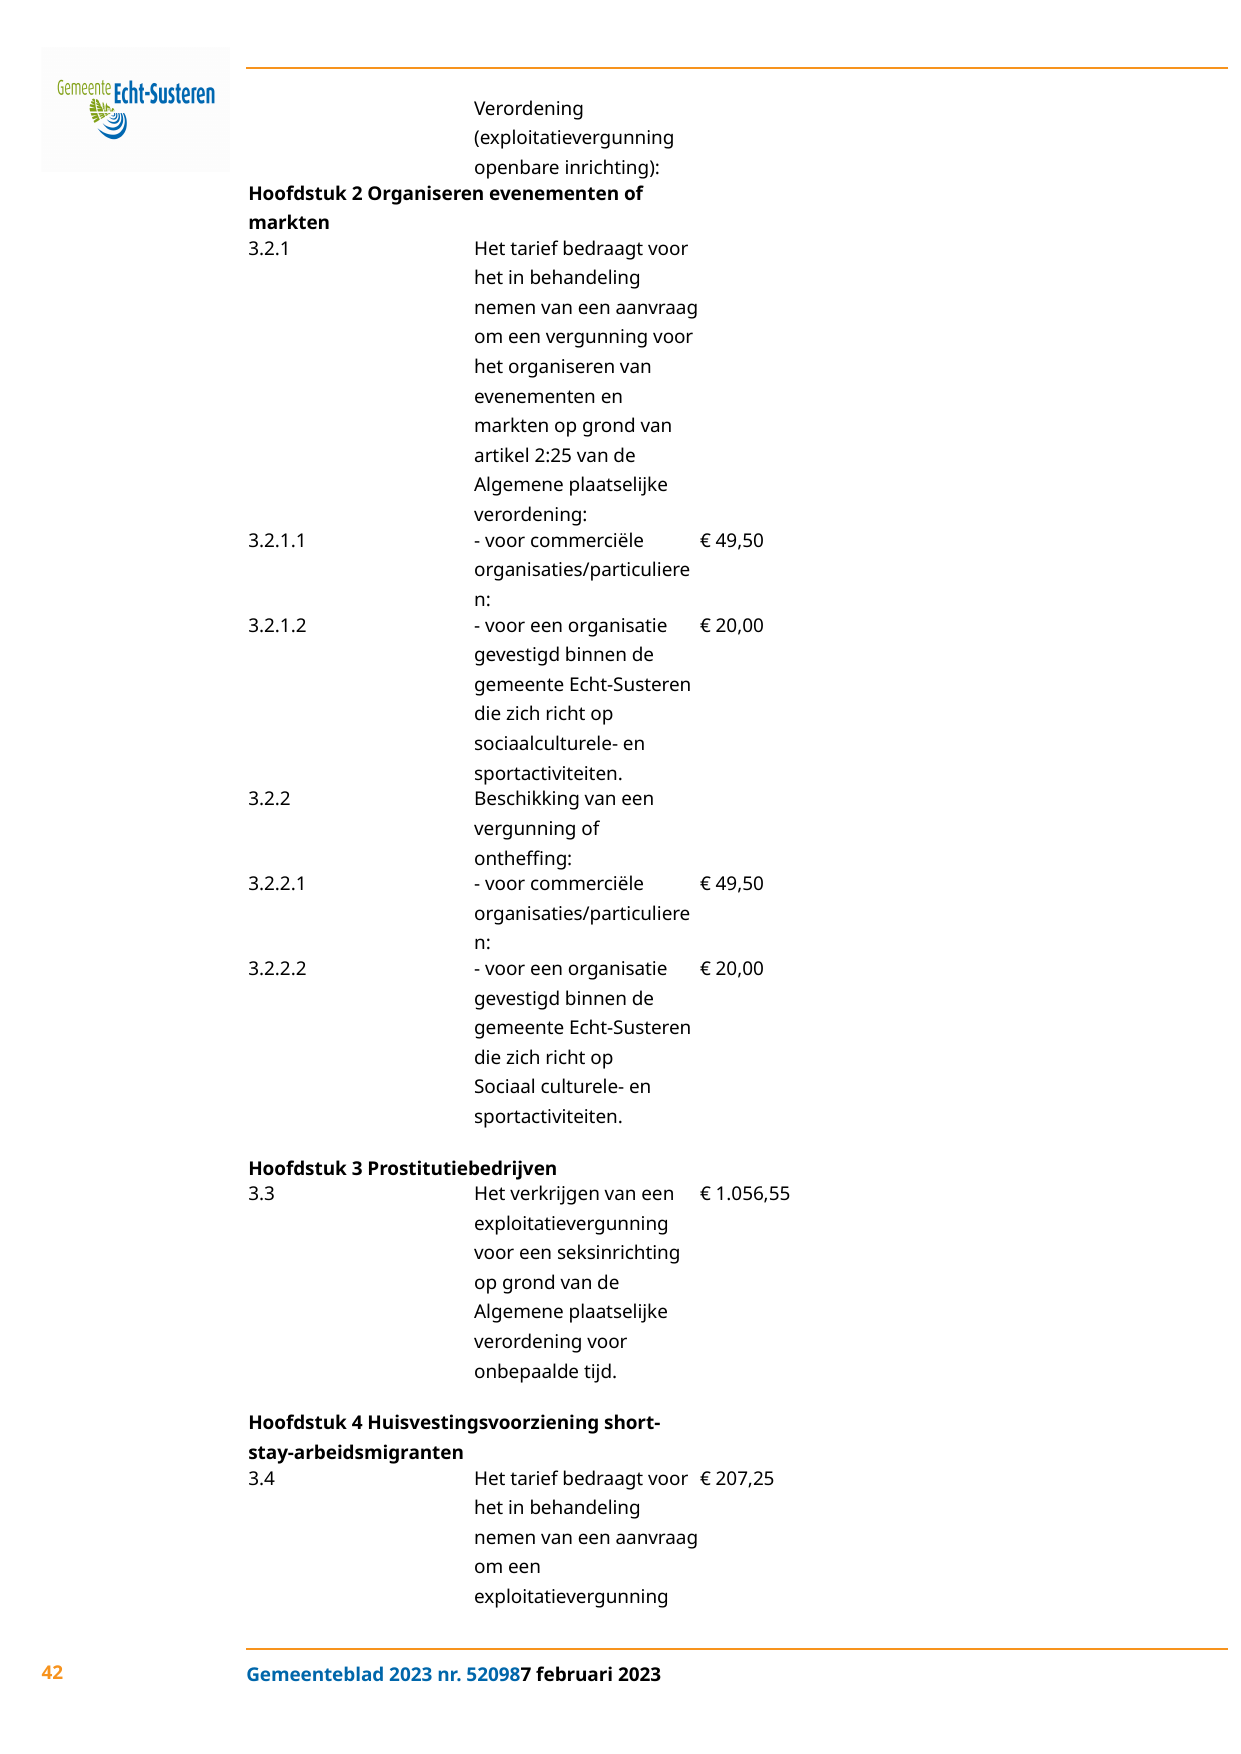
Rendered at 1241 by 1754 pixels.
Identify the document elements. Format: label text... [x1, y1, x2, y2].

table_cell 3.2.2 [248, 786, 474, 870]
table_cell [474, 1384, 700, 1409]
picture [41, 47, 231, 172]
table_cell [926, 95, 1152, 180]
table_cell [926, 235, 1152, 527]
table_cell Beschikking van een vergunning of ontheffing: [474, 786, 700, 870]
table_cell [926, 1465, 1152, 1609]
table_cell - voor commerciële organisaties/particulieren: [474, 870, 700, 955]
table_cell € 20,00 [700, 612, 926, 786]
table_cell [926, 1180, 1152, 1384]
table_cell Het tarief bedraagt voor het in behandeling nemen van een aanvraag om een vergunning voor het organiseren van evenementen en markten op grond van artikel 2:25 van de Algemene plaatselijke verordening: [474, 235, 700, 527]
table_cell Het verkrijgen van een exploitatievergunning voor een seksinrichting op grond van de Algemene plaatselijke verordening voor onbepaalde tijd. [474, 1180, 700, 1384]
table_cell Verordening (exploitatievergunning openbare inrichting): [474, 95, 700, 180]
table_cell Hoofdstuk 2 Organiseren evenementen of markten [248, 180, 700, 235]
table_cell - voor commerciële organisaties/particulieren: [474, 527, 700, 612]
table_cell [700, 1384, 926, 1409]
table_cell [926, 1384, 1152, 1409]
table_cell - voor een organisatie gevestigd binnen de gemeente Echt-Susteren die zich richt op sociaalculturele- en sportactiviteiten. [474, 612, 700, 786]
table_cell Hoofdstuk 3 Prostitutiebedrijven [248, 1155, 700, 1180]
table_cell [926, 1409, 1152, 1465]
table_cell [926, 786, 1152, 870]
table_cell [474, 1129, 700, 1155]
table_cell 3.2.1.2 [248, 612, 474, 786]
table_cell [700, 786, 926, 870]
table_cell [926, 955, 1152, 1129]
table_cell 3.2.2.1 [248, 870, 474, 955]
table_cell - voor een organisatie gevestigd binnen de gemeente Echt-Susteren die zich richt op Sociaal culturele- en sportactiviteiten. [474, 955, 700, 1129]
table_cell [700, 1409, 926, 1465]
table_cell Hoofdstuk 4 Huisvestingsvoorziening short-stay-arbeidsmigranten [248, 1409, 700, 1465]
table_cell [926, 1155, 1152, 1180]
table_cell [248, 95, 474, 180]
table_cell [926, 1129, 1152, 1155]
table_cell [700, 180, 926, 235]
table_cell € 49,50 [700, 527, 926, 612]
table_cell [700, 235, 926, 527]
table_cell 3.4 [248, 1465, 474, 1609]
table_cell [700, 95, 926, 180]
table_cell 3.2.1.1 [248, 527, 474, 612]
table_cell [926, 870, 1152, 955]
table_cell [248, 1384, 474, 1409]
table_cell [926, 527, 1152, 612]
table_cell [926, 612, 1152, 786]
table_cell [700, 1129, 926, 1155]
table_cell [926, 180, 1152, 235]
table_cell 3.2.1 [248, 235, 474, 527]
table_cell 3.2.2.2 [248, 955, 474, 1129]
table_cell Het tarief bedraagt voor het in behandeling nemen van een aanvraag om een exploitatievergunning [474, 1465, 700, 1609]
table_cell € 49,50 [700, 870, 926, 955]
table_cell € 1.056,55 [700, 1180, 926, 1384]
table_cell [700, 1155, 926, 1180]
table_cell 3.3 [248, 1180, 474, 1384]
table_cell € 20,00 [700, 955, 926, 1129]
table_cell [248, 1129, 474, 1155]
table_cell € 207,25 [700, 1465, 926, 1609]
